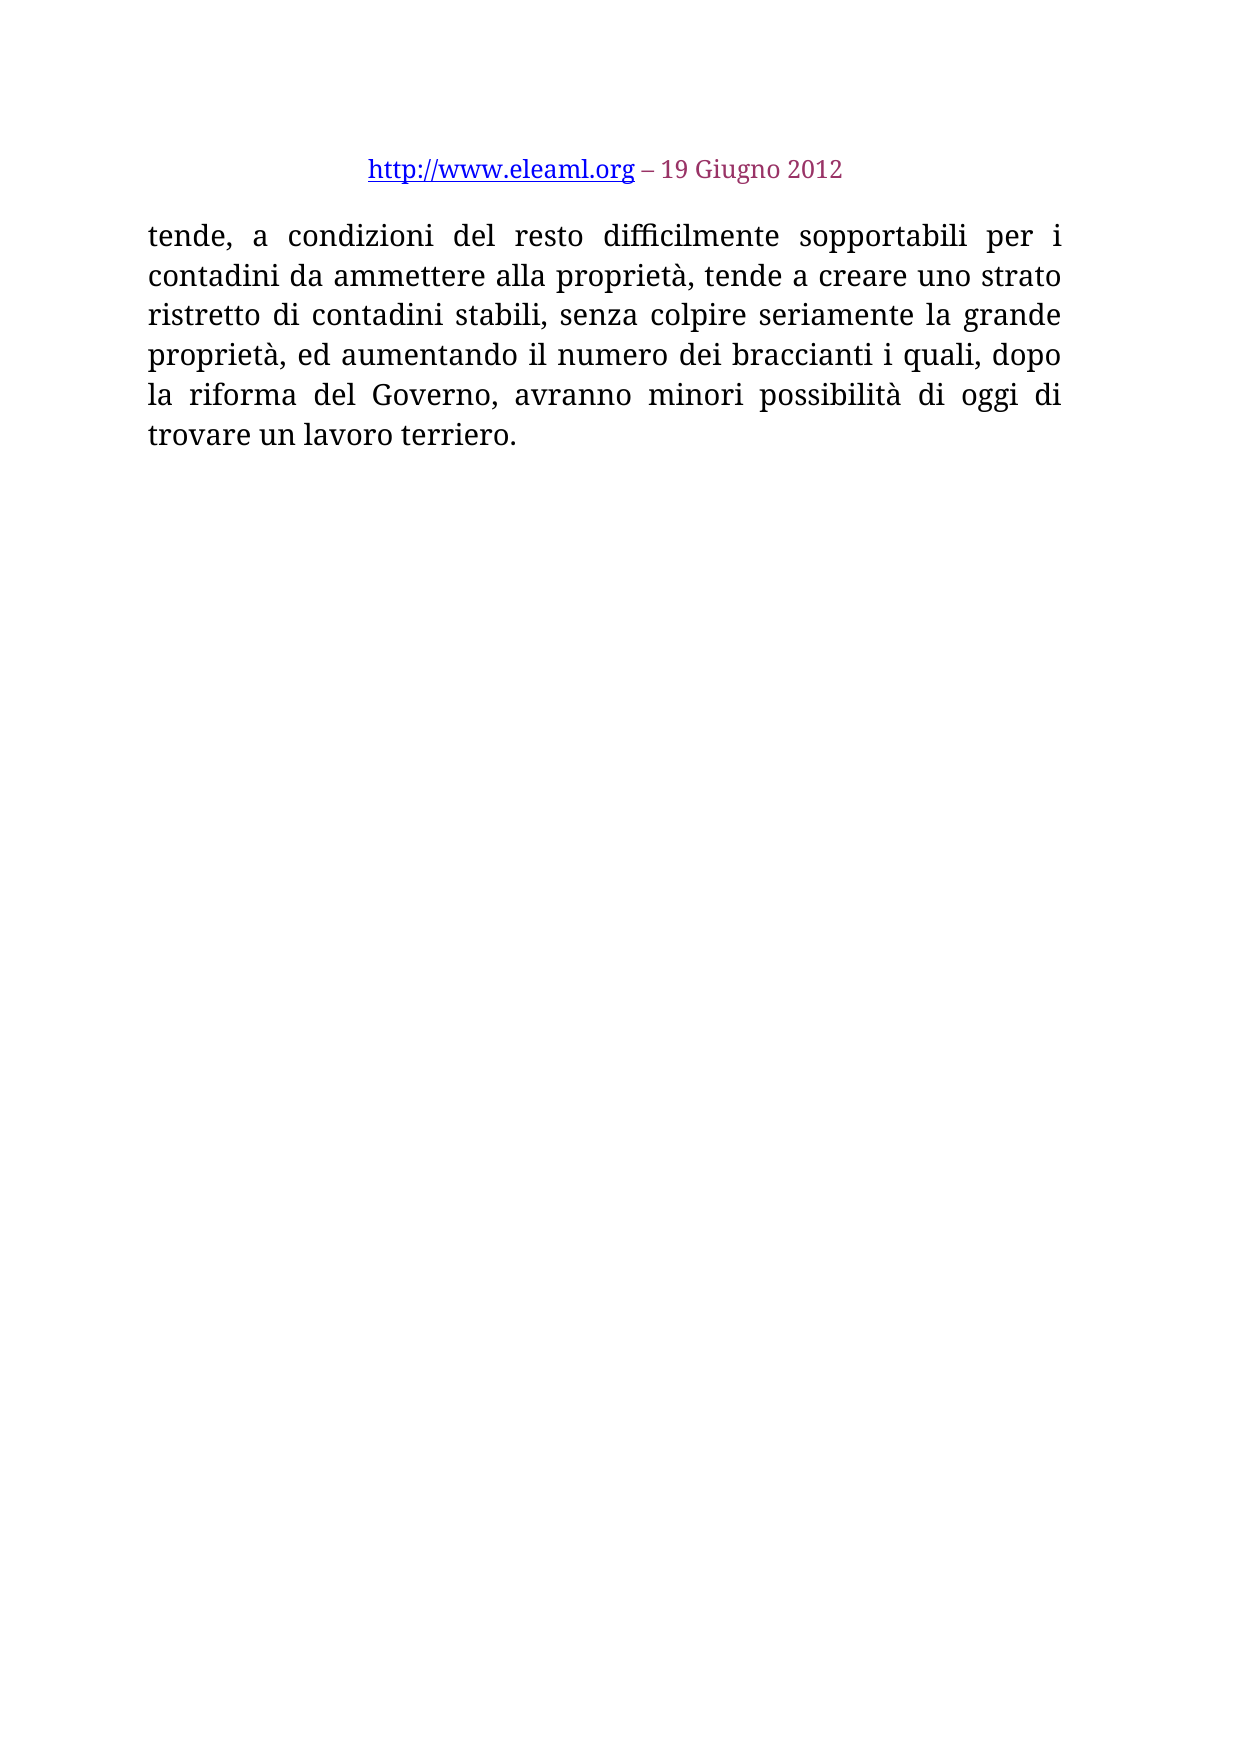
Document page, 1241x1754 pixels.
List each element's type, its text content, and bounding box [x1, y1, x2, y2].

text tende, a condizioni del resto difficilmente sopportabili per i contadini da ammettere alla proprietà, tende a creare uno strato ristretto di contadini stabili, senza colpire seriamente la grande proprietà, ed aumentando il numero dei braccianti i quali, dopo la riforma del Governo, avranno minori possibilità di oggi di trovare un lavoro terriero. [148, 215, 1063, 453]
